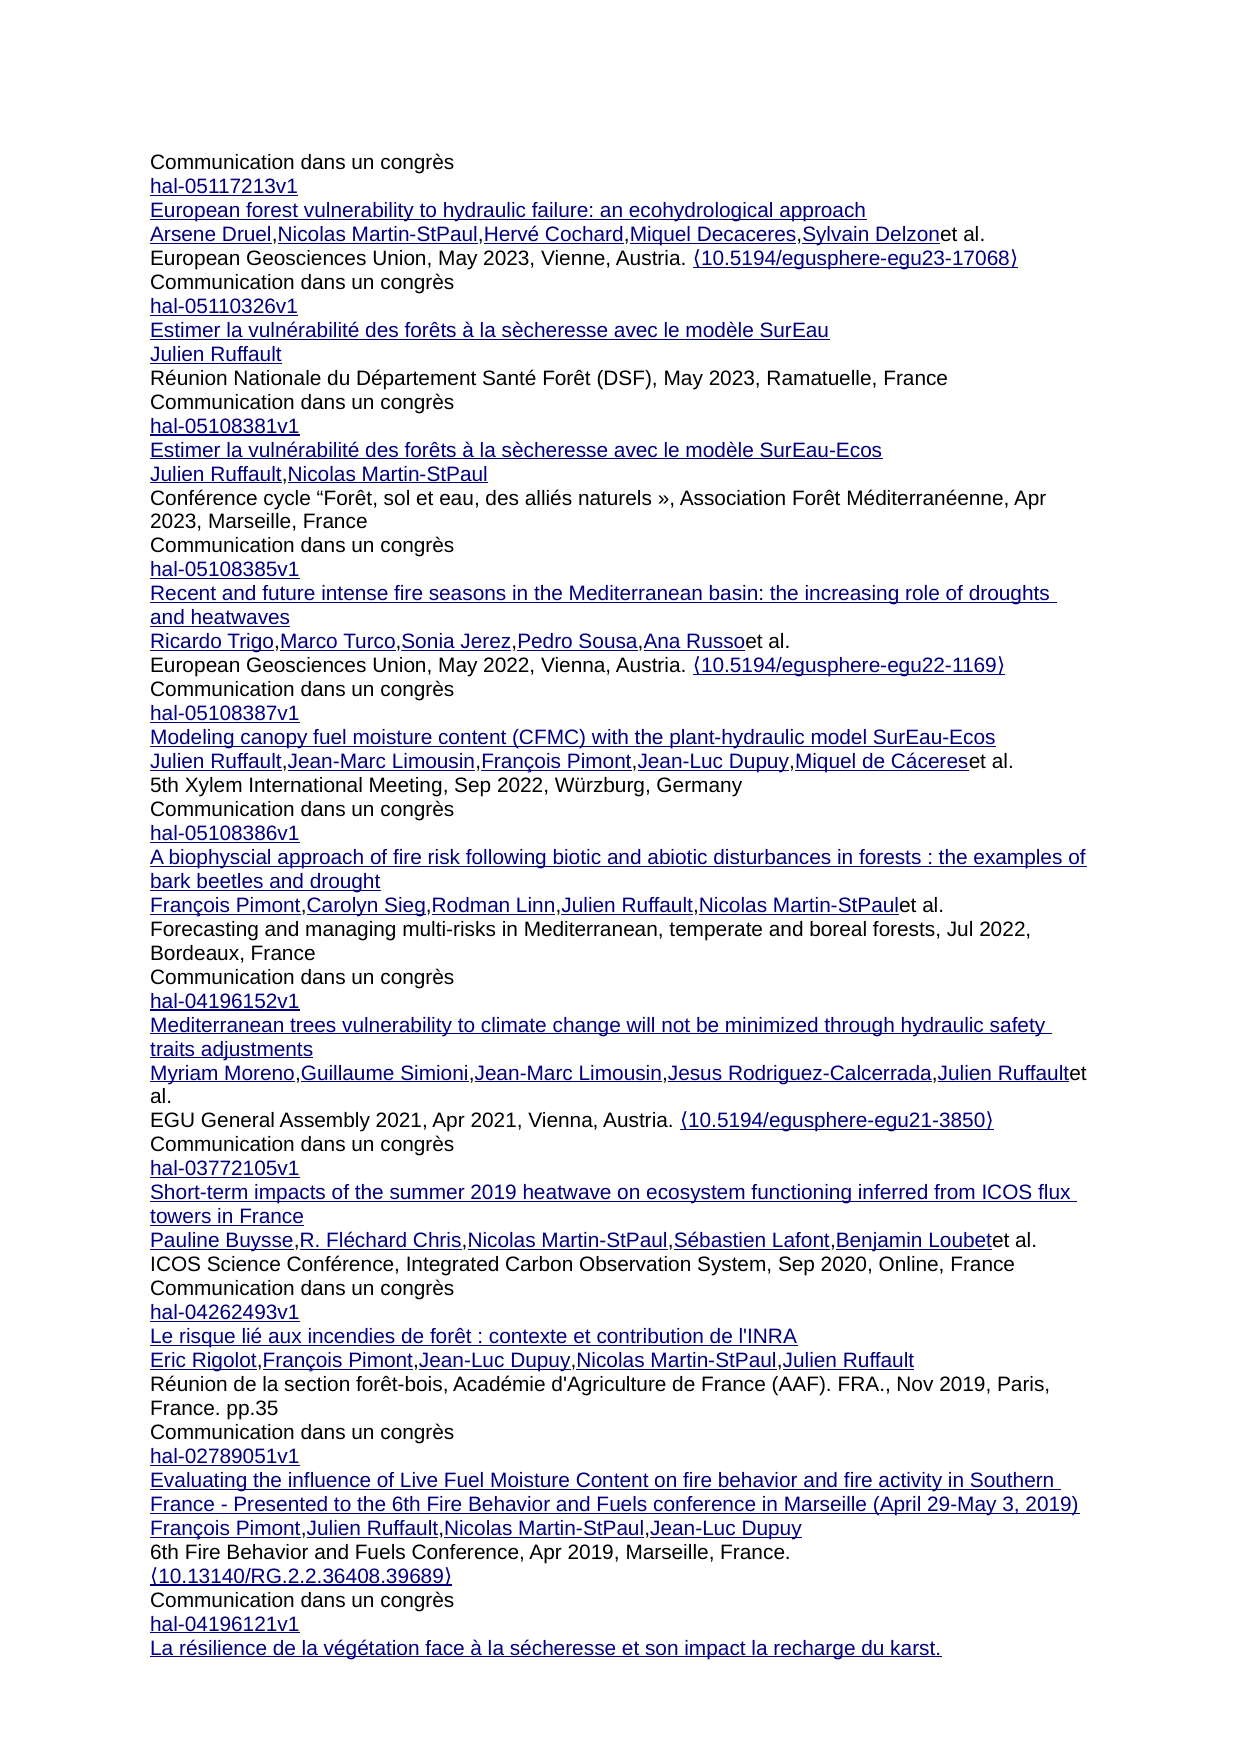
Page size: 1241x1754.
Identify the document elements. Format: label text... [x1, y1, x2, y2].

table_cell Recent and future intense fire seasons in the Mediterranean basin: the increasing role of droughts and heatwaves Ricardo Trigo,Marco Turco,Sonia Jerez,Pedro Sousa,Ana Russoet al. European Geosciences Union, May 2022, Vienna, Austria. ⟨10.5194/egusphere-egu22-1169⟩ Communication dans un congrès hal-05108387v1 [150, 581, 1090, 725]
table_cell Mediterranean trees vulnerability to climate change will not be minimized through hydraulic safety traits adjustments Myriam Moreno,Guillaume Simioni,Jean-Marc Limousin,Jesus Rodriguez-Calcerrada,Julien Ruffaultet al. EGU General Assembly 2021, Apr 2021, Vienna, Austria. ⟨10.5194/egusphere-egu21-3850⟩ Communication dans un congrès hal-03772105v1 [150, 1013, 1090, 1180]
table_cell Estimer la vulnérabilité des forêts à la sècheresse avec le modèle SurEau Julien Ruffault Réunion Nationale du Département Santé Forêt (DSF), May 2023, Ramatuelle, France Communication dans un congrès hal-05108381v1 [150, 318, 1090, 437]
table_cell Communication dans un congrès hal-05117213v1 [150, 150, 1090, 198]
table_cell Estimer la vulnérabilité des forêts à la sècheresse avec le modèle SurEau-Ecos Julien Ruffault,Nicolas Martin-StPaul Conférence cycle “Forêt, sol et eau, des alliés naturels », Association Forêt Méditerranéenne, Apr 2023, Marseille, France Communication dans un congrès hal-05108385v1 [150, 438, 1090, 581]
table_cell Evaluating the influence of Live Fuel Moisture Content on fire behavior and fire activity in Southern France - Presented to the 6th Fire Behavior and Fuels conference in Marseille (April 29-May 3, 2019) François Pimont,Julien Ruffault,Nicolas Martin-StPaul,Jean-Luc Dupuy 6th Fire Behavior and Fuels Conference, Apr 2019, Marseille, France. ⟨10.13140/RG.2.2.36408.39689⟩ Communication dans un congrès hal-04196121v1 [150, 1468, 1090, 1635]
table_cell La résilience de la végétation face à la sécheresse et son impact la recharge du karst. [150, 1635, 1090, 1659]
table_cell Le risque lié aux incendies de forêt : contexte et contribution de l'INRA Eric Rigolot,François Pimont,Jean-Luc Dupuy,Nicolas Martin-StPaul,Julien Ruffault Réunion de la section forêt-bois, Académie d'Agriculture de France (AAF). FRA., Nov 2019, Paris, France. pp.35 Communication dans un congrès hal-02789051v1 [150, 1324, 1090, 1468]
table_cell European forest vulnerability to hydraulic failure: an ecohydrological approach Arsene Druel,Nicolas Martin-StPaul,Hervé Cochard,Miquel Decaceres,Sylvain Delzonet al. European Geosciences Union, May 2023, Vienne, Austria. ⟨10.5194/egusphere-egu23-17068⟩ Communication dans un congrès hal-05110326v1 [150, 198, 1090, 318]
table_cell Short-term impacts of the summer 2019 heatwave on ecosystem functioning inferred from ICOS flux towers in France Pauline Buysse,R. Fléchard Chris,Nicolas Martin-StPaul,Sébastien Lafont,Benjamin Loubetet al. ICOS Science Conférence, Integrated Carbon Observation System, Sep 2020, Online, France Communication dans un congrès hal-04262493v1 [150, 1180, 1090, 1324]
table_cell Modeling canopy fuel moisture content (CFMC) with the plant-hydraulic model SurEau-Ecos Julien Ruffault,Jean-Marc Limousin,François Pimont,Jean-Luc Dupuy,Miquel de Cácereset al. 5th Xylem International Meeting, Sep 2022, Würzburg, Germany Communication dans un congrès hal-05108386v1 [150, 725, 1090, 845]
table_cell A biophyscial approach of fire risk following biotic and abiotic disturbances in forests : the examples of bark beetles and drought François Pimont,Carolyn Sieg,Rodman Linn,Julien Ruffault,Nicolas Martin-StPaulet al. Forecasting and managing multi-risks in Mediterranean, temperate and boreal forests, Jul 2022, Bordeaux, France Communication dans un congrès hal-04196152v1 [150, 845, 1090, 1012]
